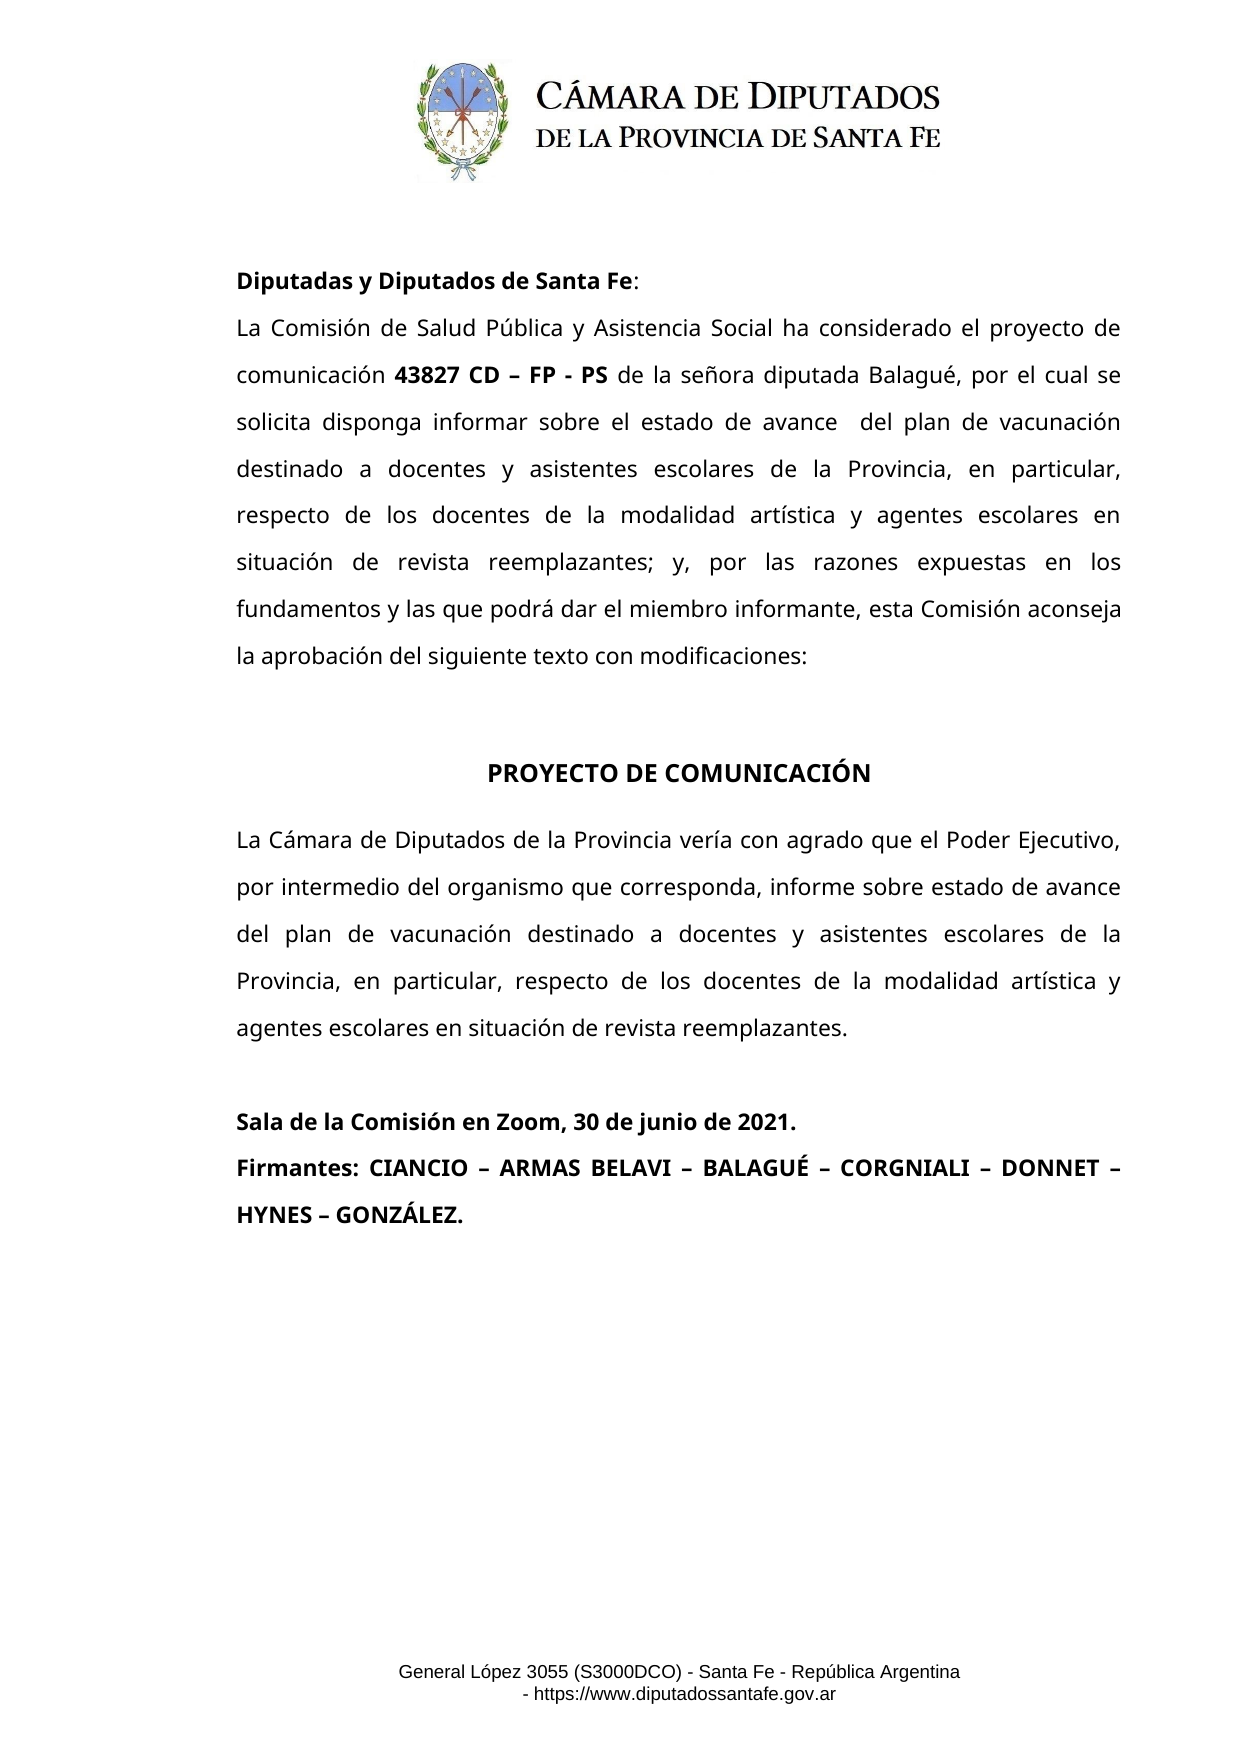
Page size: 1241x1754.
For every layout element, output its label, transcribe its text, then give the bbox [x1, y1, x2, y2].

text PROYECTO DE COMUNICACIÓN [236, 756, 1122, 789]
text Diputadas y Diputados de Santa Fe: [236, 265, 1122, 296]
text La Cámara de Diputados de la Provincia vería con agrado que el Poder Ejecutivo, por intermedio del organismo que corresponda, informe sobre estado de avance del plan de vacunación destinado a docentes y asistentes escolares de la Provincia, en particular, respecto de los docentes de la modalidad artística y agentes escolares en situación de revista reemplazantes. [236, 824, 1122, 1043]
text Sala de la Comisión en Zoom, 30 de junio de 2021. [236, 1105, 1122, 1137]
text La Comisión de Salud Pública y Asistencia Social ha considerado el proyecto de comunicación 43827 CD – FP - PS de la señora diputada Balagué, por el cual se solicita disponga informar sobre el estado de avance del plan de vacunación destinado a docentes y asistentes escolares de la Provincia, en particular, respecto de los docentes de la modalidad artística y agentes escolares en situación de revista reemplazantes; y, por las razones expuestas en los fundamentos y las que podrá dar el miembro informante, esta Comisión aconseja la aprobación del siguiente texto con modificaciones: [236, 312, 1122, 671]
picture [413, 59, 945, 183]
text Firmantes: CIANCIO – ARMAS BELAVI – BALAGUÉ – CORGNIALI – DONNET – HYNES – GONZÁLEZ. [236, 1152, 1122, 1230]
